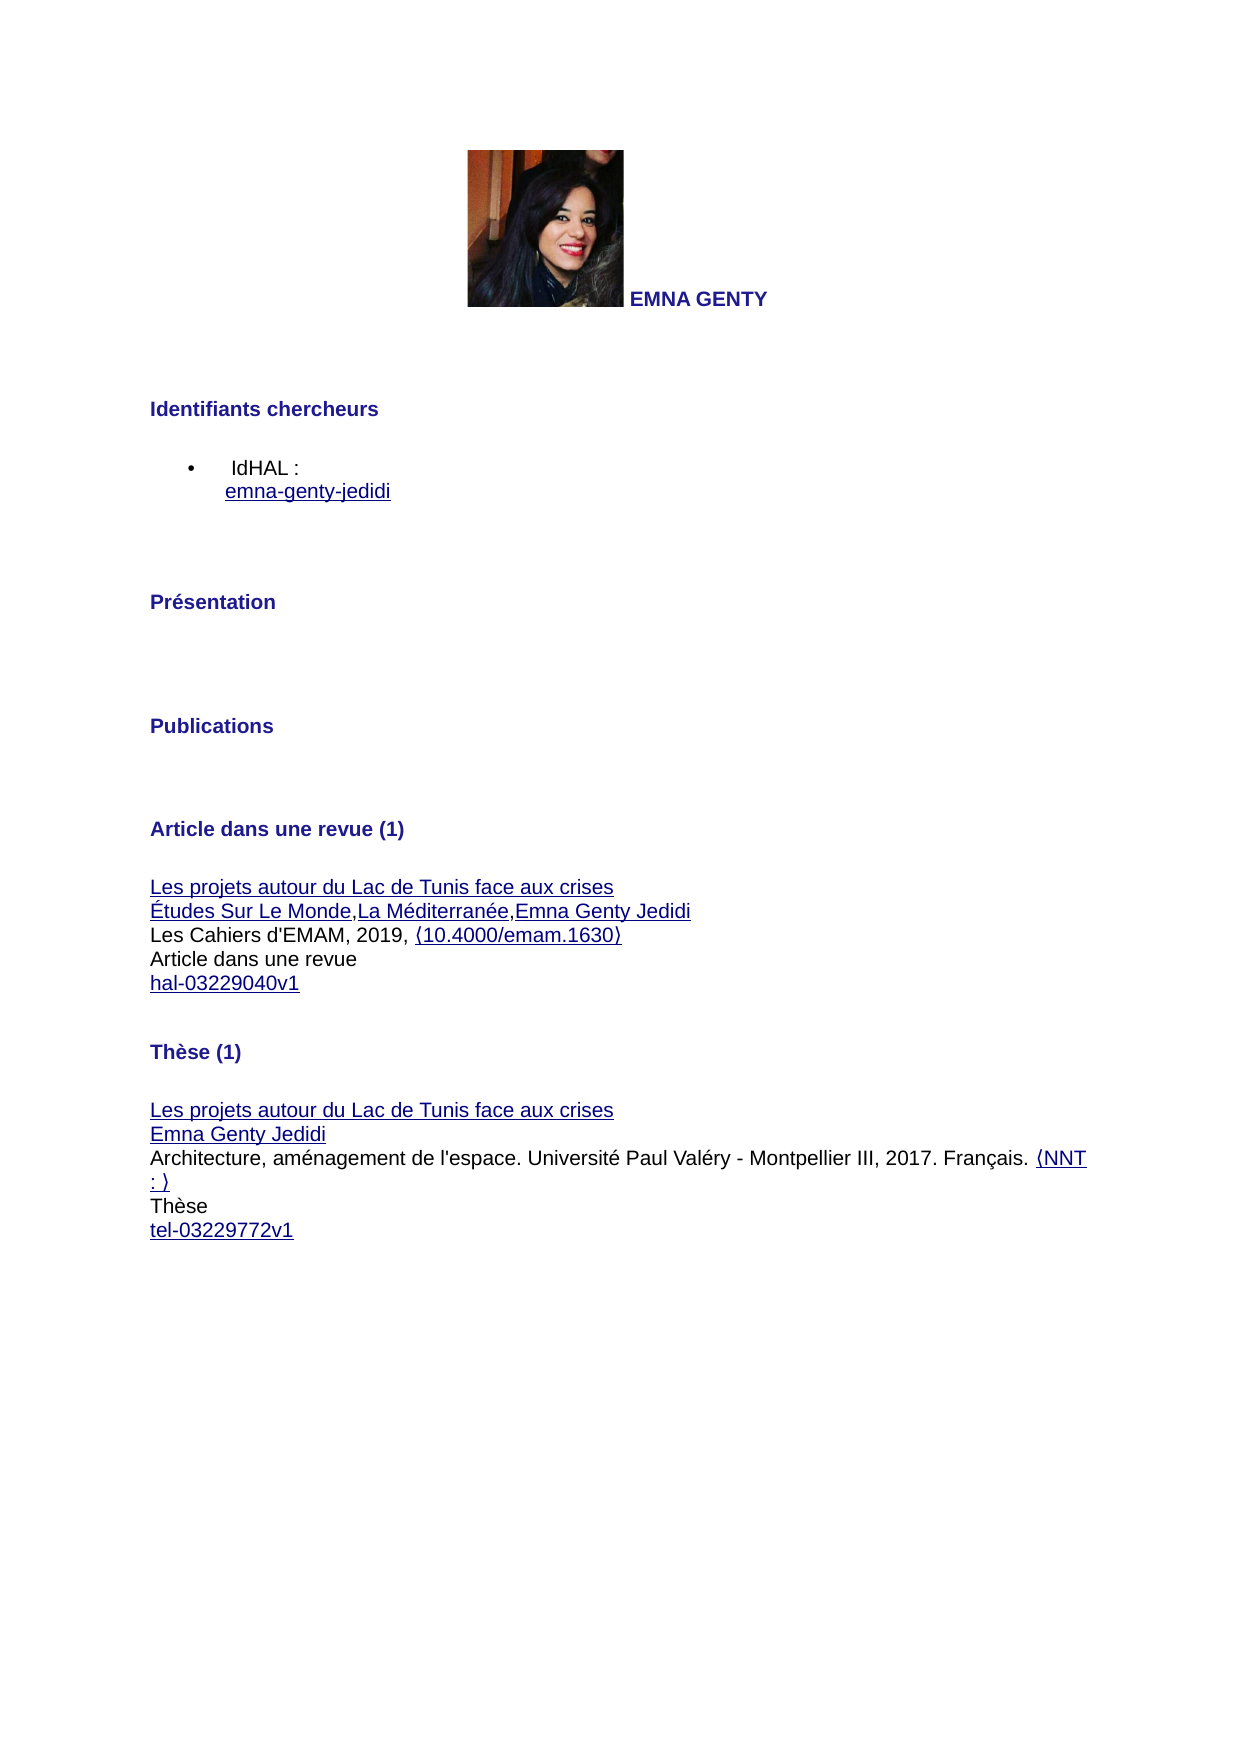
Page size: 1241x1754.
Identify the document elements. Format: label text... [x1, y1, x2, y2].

subtitle EMNA GENTY [150, 150, 1090, 311]
subtitle Identifiants chercheurs [150, 397, 1090, 421]
list emna-genty-jedidi [187, 479, 1090, 503]
subtitle Thèse (1) [150, 1040, 1090, 1064]
table_header Les projets autour du Lac de Tunis face aux crises Études Sur Le Monde,La Méditerranée,Emna Genty Jedidi Les Cahiers d'EMAM, 2019, ⟨10.4000/emam.1630⟩ Article dans une revue hal-03229040v1 [150, 875, 1090, 995]
picture [467, 150, 624, 307]
list IdHAL : [187, 455, 1090, 479]
subtitle Article dans une revue (1) [150, 817, 1090, 841]
subtitle Présentation [150, 590, 1090, 614]
table_header Les projets autour du Lac de Tunis face aux crises Emna Genty Jedidi Architecture, aménagement de l'espace. Université Paul Valéry - Montpellier III, 2017. Français. ⟨NNT : ⟩ Thèse tel-03229772v1 [150, 1098, 1090, 1242]
subtitle Publications [150, 714, 1090, 738]
